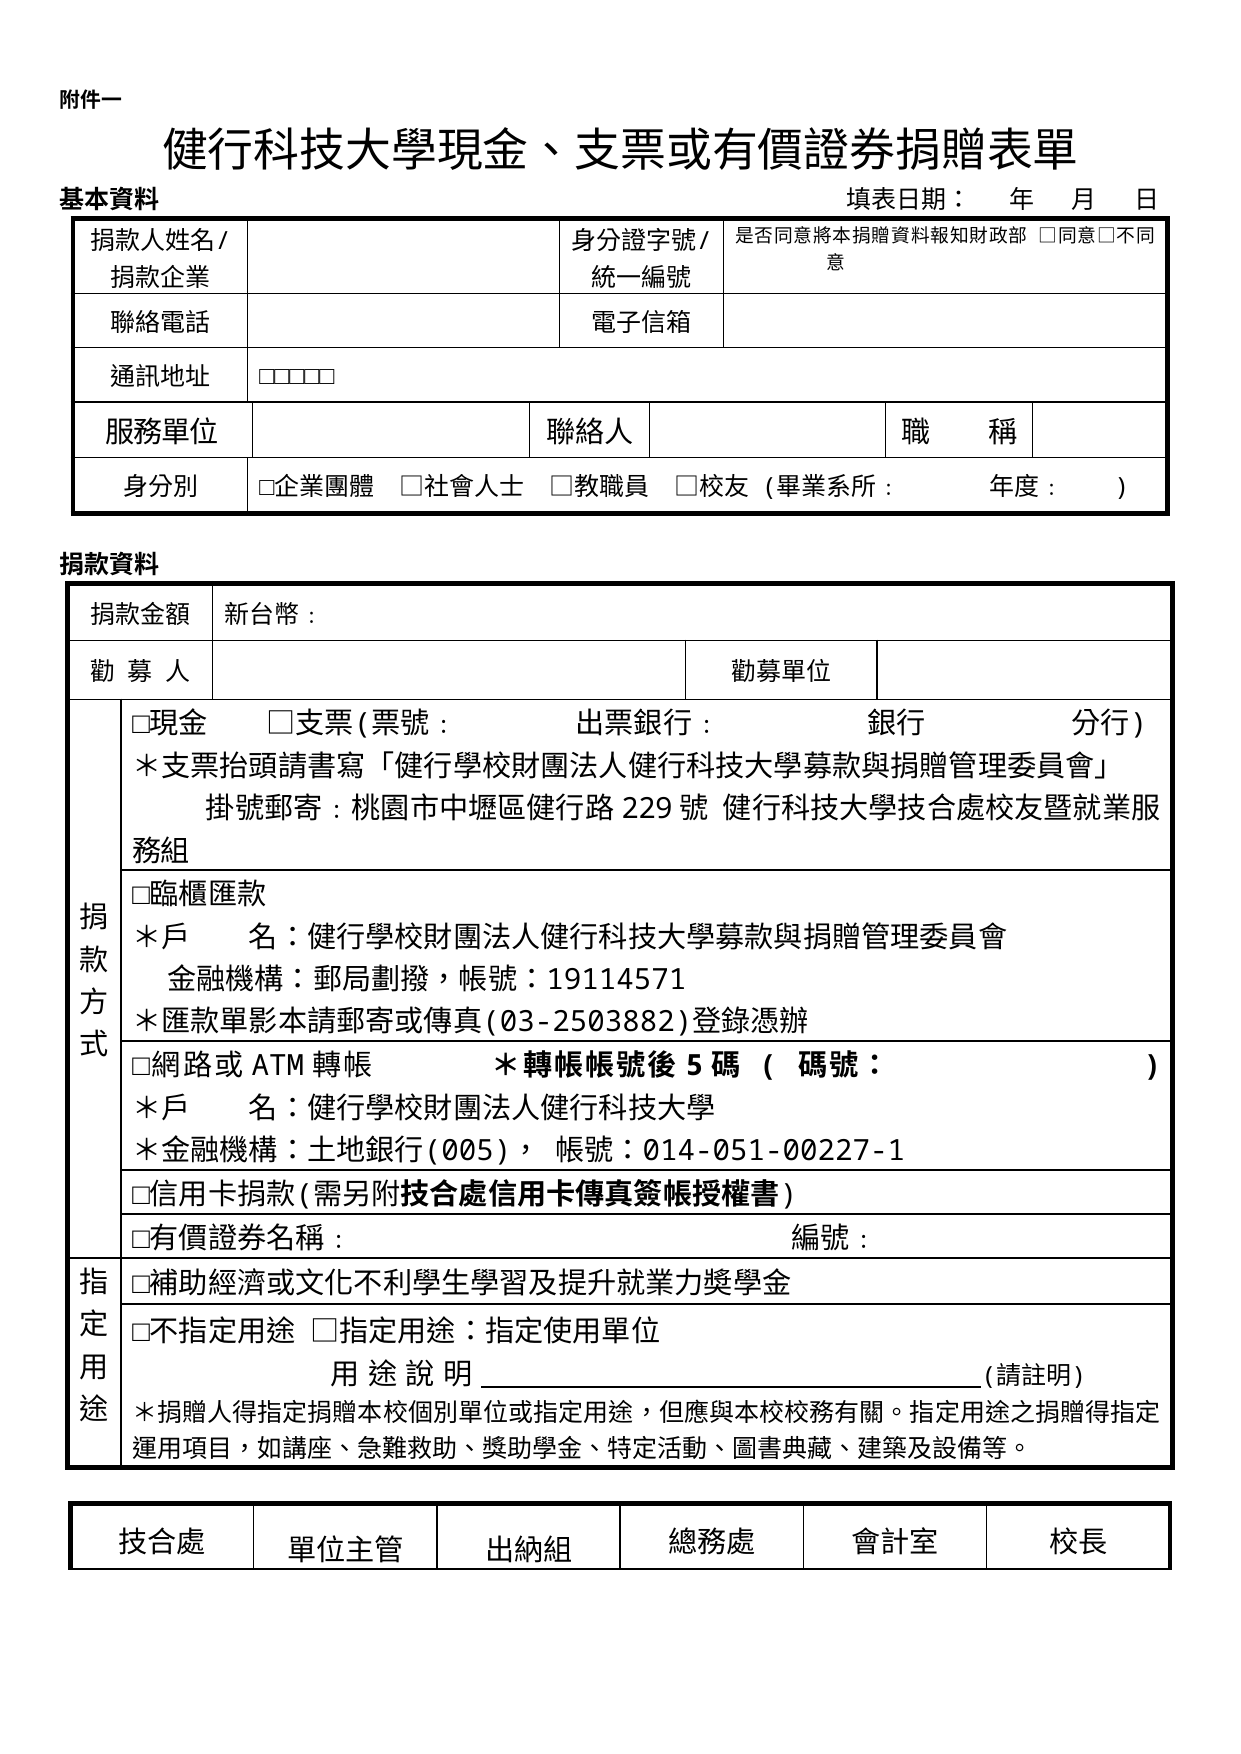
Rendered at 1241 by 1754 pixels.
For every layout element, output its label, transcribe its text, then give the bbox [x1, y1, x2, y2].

table_cell □不指定用途 □指定用途：指定使用單位 用途說明 (請註明) ＊捐贈人得指定捐贈本校個別單位或指定用途，但應與本校校務有關。指定用途之捐贈得指定運用項目，如講座、急難救助、獎助學金、特定活動、圖書典藏、建築及設備等。 [122, 1305, 1170, 1465]
table_cell 電子信箱 [560, 294, 723, 347]
table_cell [1033, 403, 1165, 457]
table_cell 勸 募 人 [70, 641, 212, 698]
table_cell 捐款方 式 [70, 700, 120, 1257]
table_header 技合處 [73, 1506, 253, 1568]
table_cell 聯絡電話 [75, 294, 247, 347]
table_cell [724, 294, 1165, 347]
table_header 是否同意將本捐贈資料報知財政部 □同意□不同意 [724, 221, 1165, 293]
table_cell 身分別 [75, 458, 247, 511]
table_header 捐款金額 [70, 586, 212, 639]
table_cell 職 稱 [886, 403, 1032, 457]
table_cell 勸募單位 [686, 641, 876, 698]
table_cell [650, 403, 885, 457]
table_cell □臨櫃匯款 ＊戶 名：健行學校財團法人健行科技大學募款與捐贈管理委員會 金融機構：郵局劃撥，帳號：19114571 ＊匯款單影本請郵寄或傳真(03-2503882)登錄憑辦 [122, 871, 1170, 1040]
table_cell [878, 641, 1170, 698]
text 捐款資料 [59, 544, 1181, 581]
table_cell [248, 294, 559, 347]
table_cell 指定用途 [70, 1259, 120, 1465]
table_cell [253, 403, 529, 457]
table_header [248, 221, 559, 293]
text 附件一 [59, 83, 1181, 113]
text 健行科技大學現金、支票或有價證券捐贈表單 [59, 113, 1181, 180]
table_cell □現金 □支票(票號﹕ 出票銀行﹕ 銀行 分行) ＊支票抬頭請書寫「健行學校財團法人健行科技大學募款與捐贈管理委員會」 掛號郵寄﹕桃園市中壢區健行路229號 健行科技大學技合處校友暨就業服務組 [122, 700, 1170, 869]
table_cell [213, 641, 685, 698]
table_header 新台幣﹕ [213, 586, 1170, 639]
table_cell 聯絡人 [530, 403, 649, 457]
table_header 單位主管 [254, 1506, 436, 1568]
table_cell 服務單位 [75, 403, 252, 457]
table_cell □□□□□ [248, 348, 1165, 401]
table_header 身分證字號/ 統一編號 [560, 221, 723, 293]
table_header 捐款人姓名/ 捐款企業 [75, 221, 247, 293]
table_cell □有價證券名稱﹕ 編號﹕ [122, 1215, 1170, 1257]
table_cell 通訊地址 [75, 348, 247, 401]
table_cell □企業團體 □社會人士 □教職員 □校友 (畢業系所﹕ 年度﹕ ) [248, 458, 1165, 511]
table_cell □網路或ATM轉帳 ＊轉帳帳號後5碼 ( 碼號： ) ＊戶 名：健行學校財團法人健行科技大學 ＊金融機構：土地銀行(005)， 帳號：014-051-00227-1 [122, 1042, 1170, 1169]
table_header 總務處 [621, 1506, 803, 1568]
text 基本資料 填表日期： 年 月 日 [59, 180, 1181, 216]
table_cell □補助經濟或文化不利學生學習及提升就業力奬學金 [122, 1259, 1170, 1303]
table_cell □信用卡捐款(需另附技合處信用卡傳真簽帳授權書) [122, 1171, 1170, 1213]
table_header 校長 [987, 1506, 1168, 1568]
table_header 出納組 [438, 1506, 619, 1568]
table_header 會計室 [804, 1506, 986, 1568]
